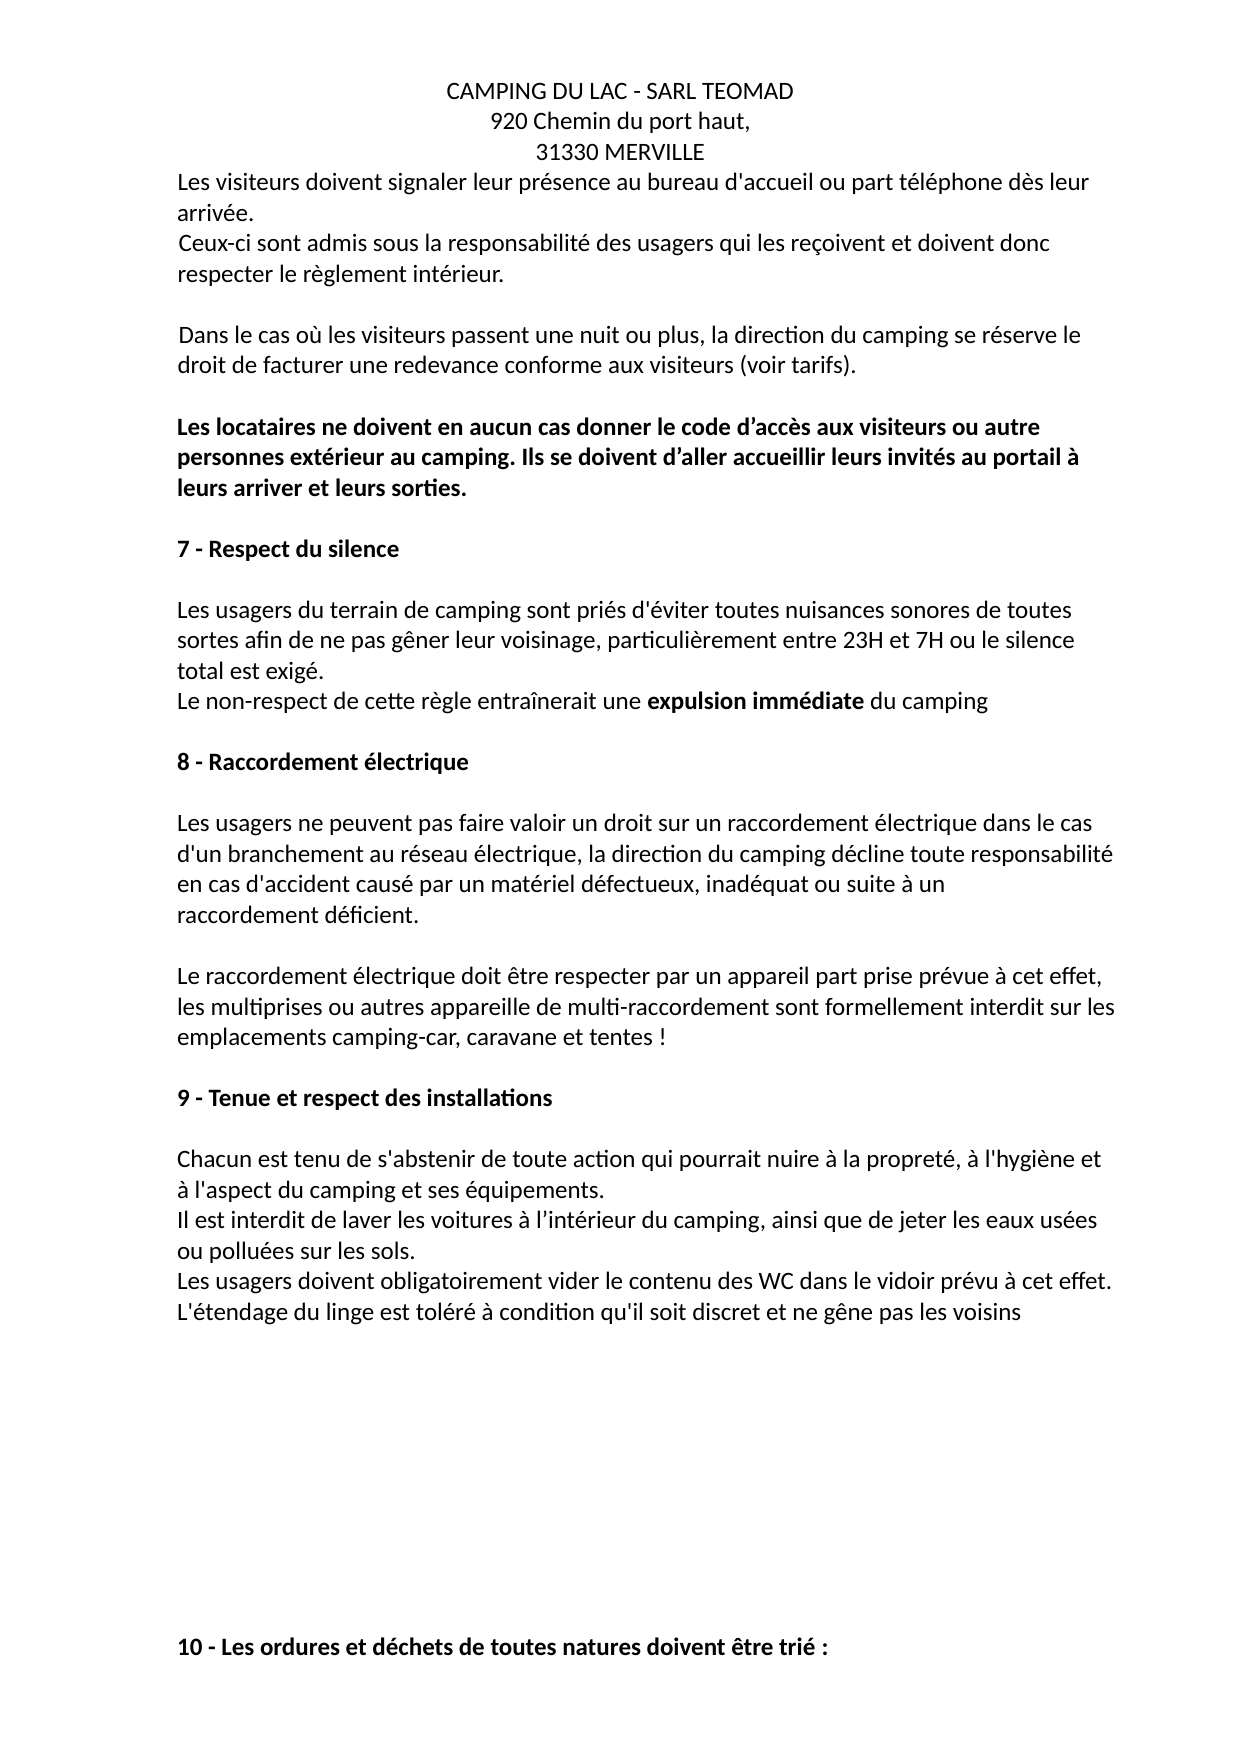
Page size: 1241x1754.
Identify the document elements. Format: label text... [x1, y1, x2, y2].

text 7 - Respect du silence [118, 533, 1122, 563]
text Le non-respect de cette règle entraînerait une expulsion immédiate du camping [118, 685, 1122, 716]
text Ceux-ci sont admis sous la responsabilité des usagers qui les reçoivent et doivent donc respecter le règlement intérieur. [177, 228, 1122, 289]
text Les usagers ne peuvent pas faire valoir un droit sur un raccordement électrique dans le cas d'un branchement au réseau électrique, la direction du camping décline toute responsabilité en cas d'accident causé par un matériel défectueux, inadéquat ou suite à un raccordement déficient. [118, 807, 1122, 929]
text 9 - Tenue et respect des installations [118, 1082, 1122, 1113]
text Les visiteurs doivent signaler leur présence au bureau d'accueil ou part téléphone dès leur arrivée. [177, 167, 1122, 228]
text L'étendage du linge est toléré à condition qu'il soit discret et ne gêne pas les voisins [118, 1296, 1122, 1326]
text Les usagers du terrain de camping sont priés d'éviter toutes nuisances sonores de toutes sortes afin de ne pas gêner leur voisinage, particulièrement entre 23H et 7H ou le silence total est exigé. [118, 594, 1122, 685]
text 10 - Les ordures et déchets de toutes natures doivent être trié : [156, 1632, 1122, 1662]
text Chacun est tenu de s'abstenir de toute action qui pourrait nuire à la propreté, à l'hygiène et à l'aspect du camping et ses équipements. [118, 1143, 1122, 1204]
text Les locataires ne doivent en aucun cas donner le code d’accès aux visiteurs ou autre personnes extérieur au camping. Ils se doivent d’aller accueillir leurs invités au portail à leurs arriver et leurs sorties. [177, 411, 1122, 502]
text 8 - Raccordement électrique [118, 746, 1122, 777]
text Le raccordement électrique doit être respecter par un appareil part prise prévue à cet effet, les multiprises ou autres appareille de multi-raccordement sont formellement interdit sur les emplacements camping-car, caravane et tentes ! [177, 960, 1122, 1052]
text Les usagers doivent obligatoirement vider le contenu des WC dans le vidoir prévu à cet effet. [118, 1265, 1122, 1296]
text Il est interdit de laver les voitures à l’intérieur du camping, ainsi que de jeter les eaux usées ou polluées sur les sols. [118, 1204, 1122, 1265]
text Dans le cas où les visiteurs passent une nuit ou plus, la direction du camping se réserve le droit de facturer une redevance conforme aux visiteurs (voir tarifs). [177, 319, 1122, 380]
